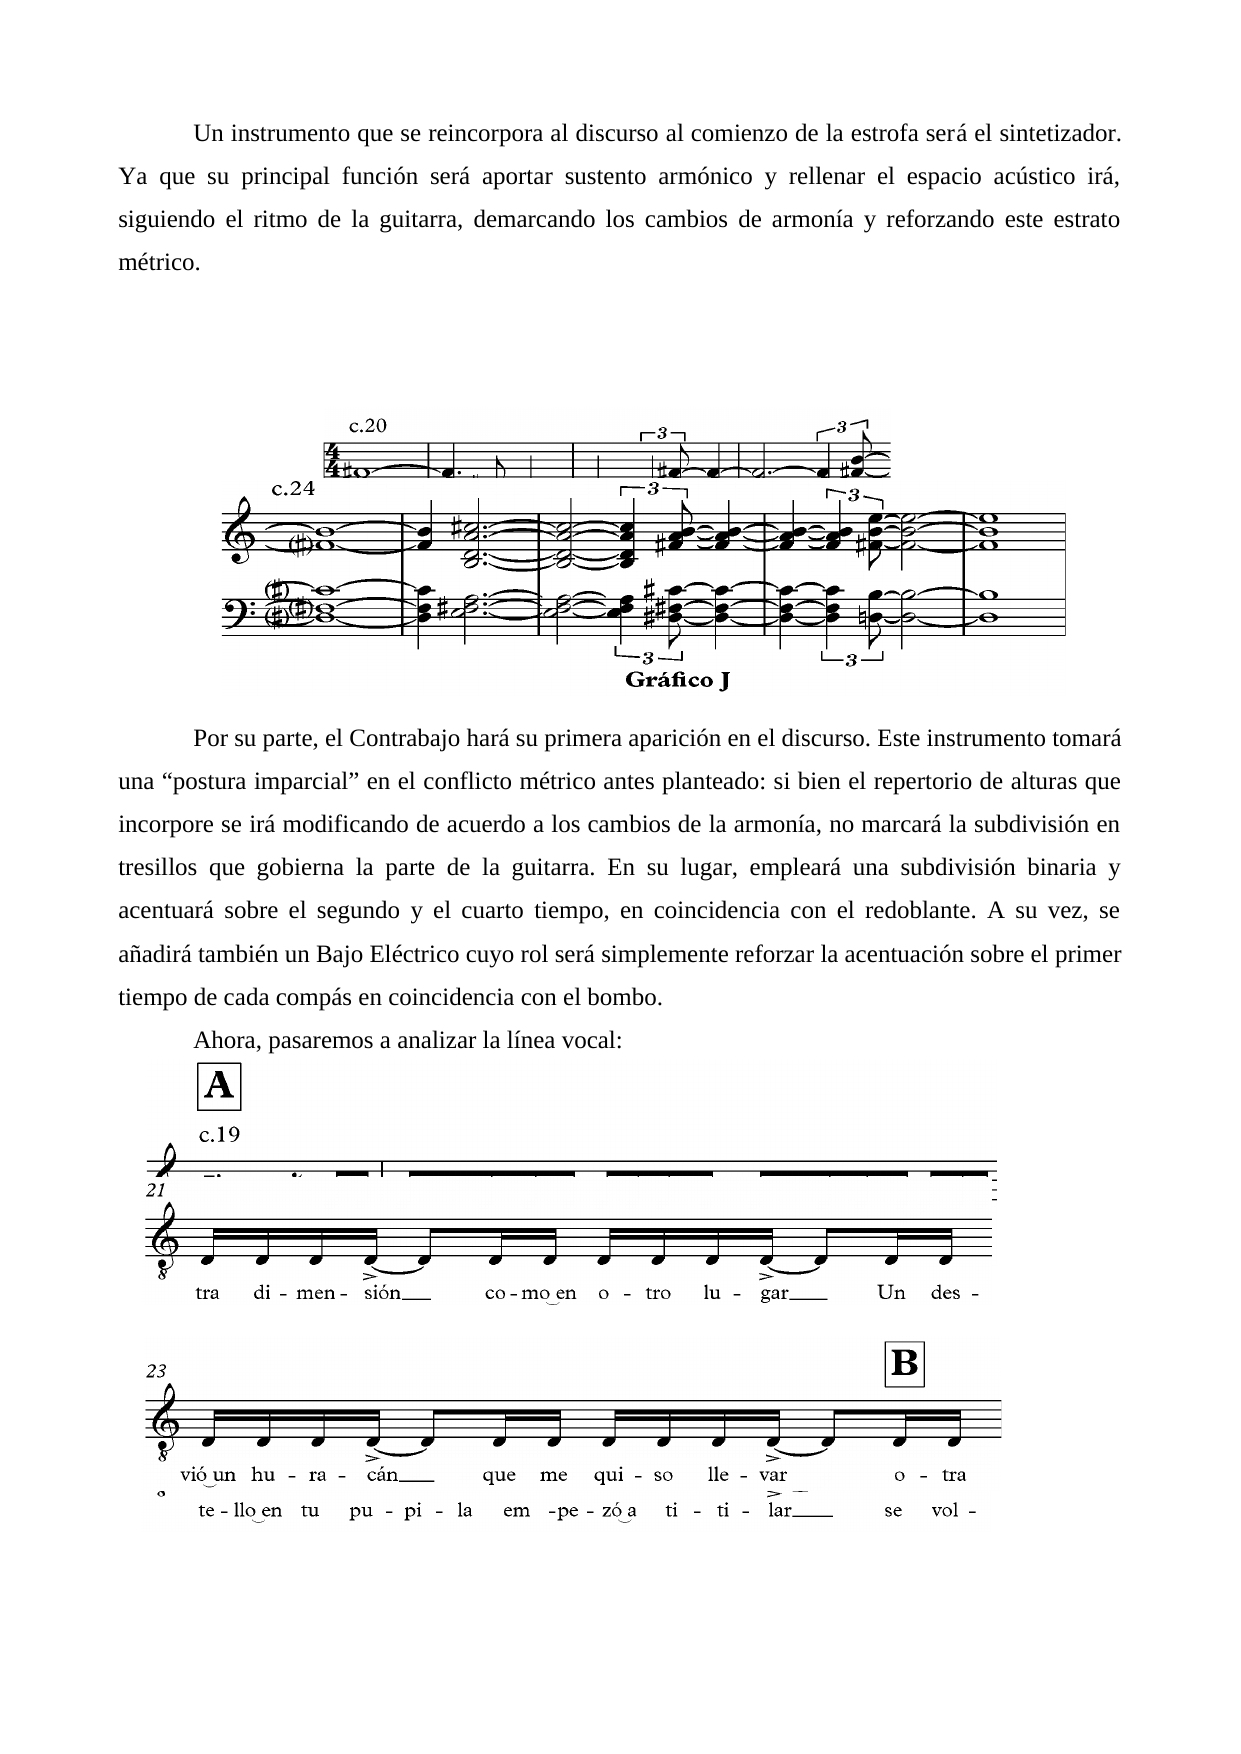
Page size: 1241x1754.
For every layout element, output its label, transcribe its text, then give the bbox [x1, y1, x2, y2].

text Un instrumento que se reincorpora al discurso al comienzo de la estrofa será el sintetizador. Ya que su principal función será aportar sustento armónico y rellenar el espacio acústico irá, siguiendo el ritmo de la guitarra, demarcando los cambios de armonía y reforzando este estrato métrico. [118, 118, 1122, 276]
text Por su parte, el Contrabajo hará su primera aparición en el discurso. Este instrumento tomará una “postura imparcial” en el conflicto métrico antes planteado: si bien el repertorio de alturas que incorpore se irá modificando de acuerdo a los cambios de la armonía, no marcará la subdivisión en tresillos que gobierna la parte de la guitarra. En su lugar, empleará una subdivisión binaria y acentuará sobre el segundo y el cuarto tiempo, en coincidencia con el redoblante. A su vez, se añadirá también un Bajo Eléctrico cuyo rol será simplemente reforzar la acentuación sobre el primer tiempo de cada compás en coincidencia con el bombo. [118, 594, 1122, 1011]
picture [140, 1336, 1002, 1532]
picture [142, 1059, 997, 1305]
picture [221, 407, 1066, 696]
text Ahora, pasaremos a analizar la línea vocal: [118, 1025, 1122, 1054]
